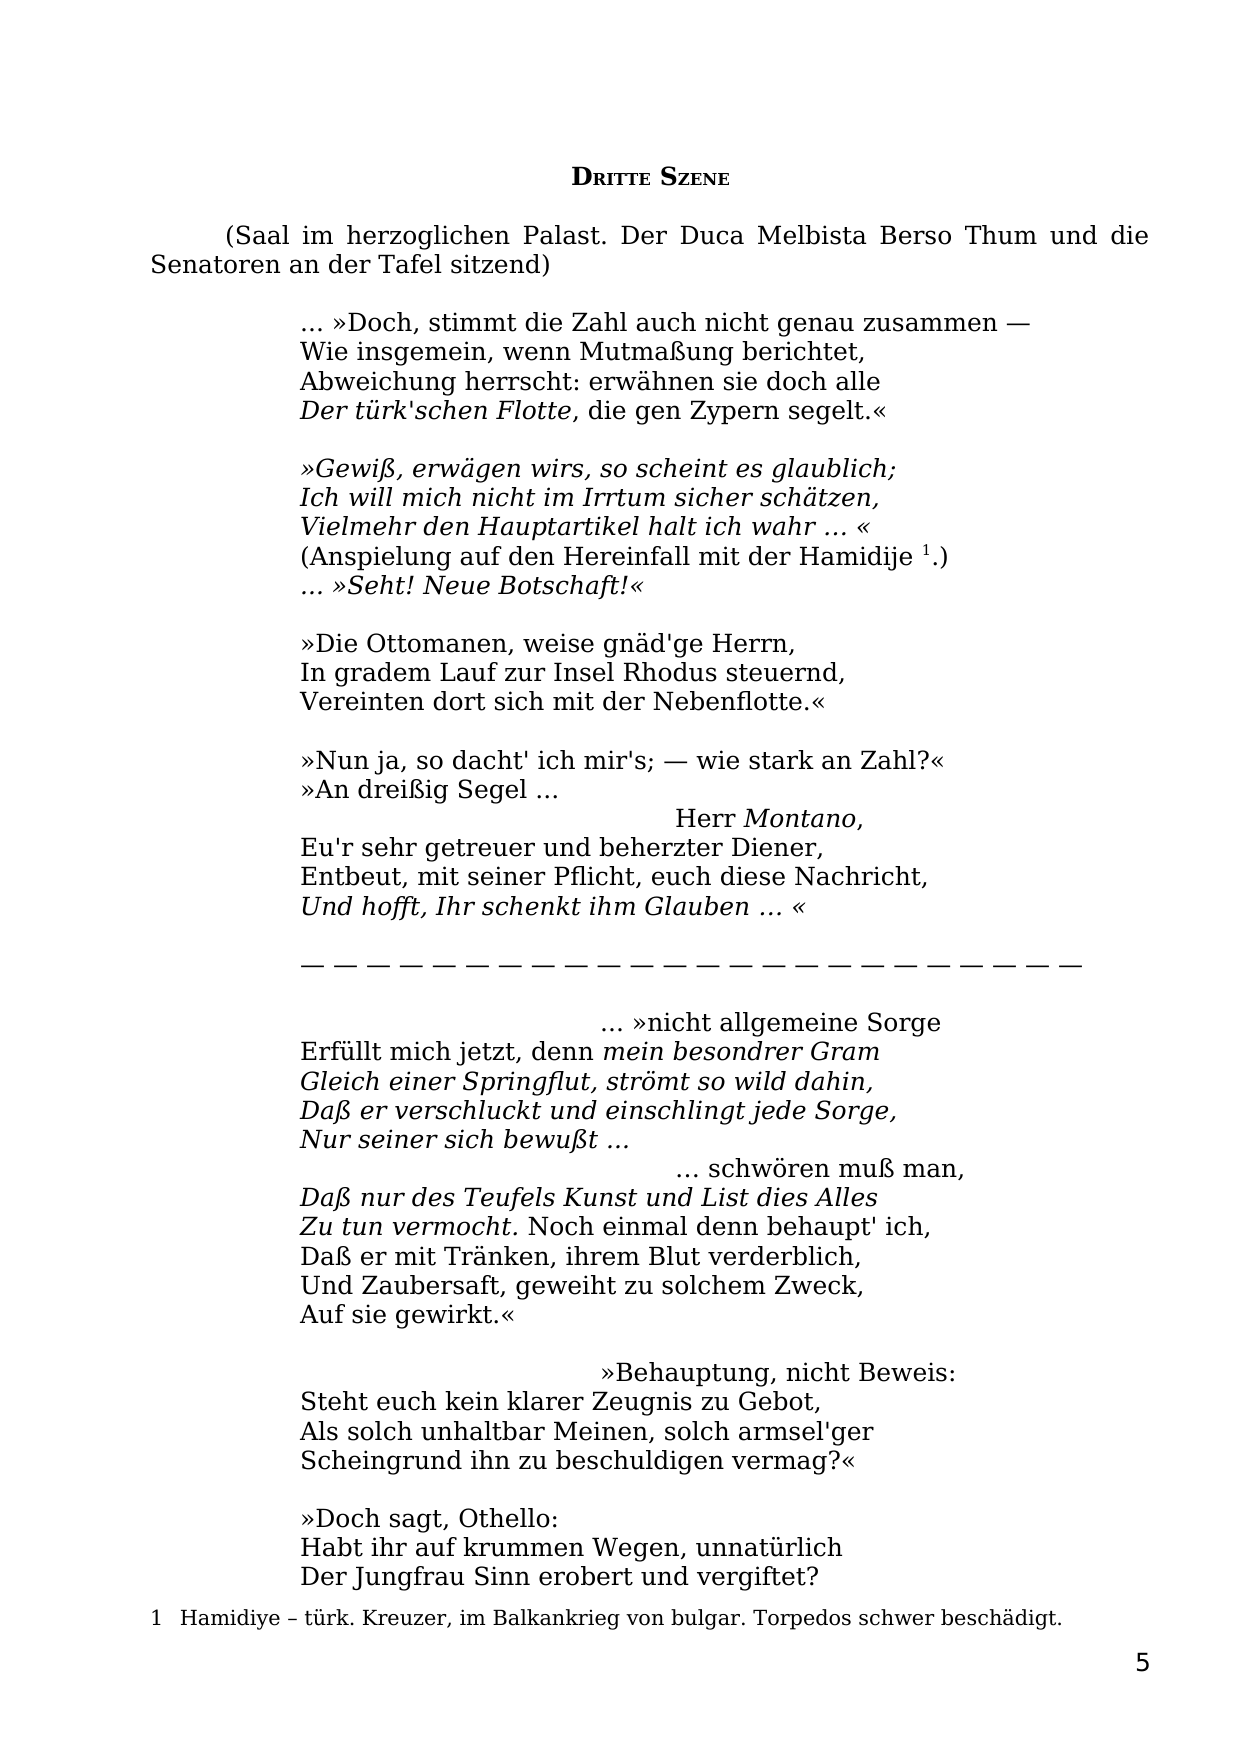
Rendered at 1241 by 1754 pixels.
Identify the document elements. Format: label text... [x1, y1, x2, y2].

text Vereinten dort sich mit der Nebenflotte.« [300, 687, 1151, 717]
text Entbeut, mit seiner Pflicht, euch diese Nachricht, [300, 862, 1151, 892]
text Der Jungfrau Sinn erobert und vergiftet? [300, 1562, 1151, 1592]
text »Die Ottomanen, weise gnäd'ge Herrn, [300, 629, 1151, 658]
text Zu tun vermocht. Noch einmal denn behaupt' ich, [300, 1212, 1151, 1242]
text »Gewiß, erwägen wirs, so scheint es glaublich; [300, 454, 1151, 483]
text Steht euch kein klarer Zeugnis zu Gebot, [300, 1387, 1151, 1417]
text … schwören muß man, [300, 1154, 1151, 1183]
text (Saal im herzoglichen Palast. Der Duca Melbista Berso Thum und die Senatoren an der Tafel sitzend) [150, 221, 1151, 279]
text »An dreißig Segel ... [300, 775, 1151, 804]
text Scheingrund ihn zu beschuldigen vermag?« [300, 1446, 1151, 1475]
text ... »nicht allgemeine Sorge [300, 1008, 1151, 1037]
text Nur seiner sich bewußt ... [300, 1125, 1151, 1154]
text Als solch unhaltbar Meinen, solch armsel'ger [300, 1417, 1151, 1446]
text Erfüllt mich jetzt, denn mein besondrer Gram [300, 1037, 1151, 1067]
text Und Zaubersaft, geweiht zu solchem Zweck, [300, 1271, 1151, 1300]
text Ich will mich nicht im Irrtum sicher schätzen, [300, 483, 1151, 512]
text ... »Doch, stimmt die Zahl auch nicht genau zusammen — [300, 308, 1151, 337]
text Vielmehr den Hauptartikel halt ich wahr … « [300, 512, 1151, 542]
text Und hofft, Ihr schenkt ihm Glauben … « [300, 892, 1151, 921]
text Abweichung herrscht: erwähnen sie doch alle [300, 367, 1151, 396]
text Hamidiye – türk. Kreuzer, im Balkankrieg von bulgar. Torpedos schwer beschädigt. [150, 1606, 1151, 1631]
text Gleich einer Springflut, strömt so wild dahin, [300, 1067, 1151, 1096]
text In gradem Lauf zur Insel Rhodus steuernd, [300, 658, 1151, 687]
text (Anspielung auf den Hereinfall mit der Hamidije .) [300, 542, 1151, 571]
text »Nun ja, so dacht' ich mir's; — wie stark an Zahl?« [300, 746, 1151, 775]
text Daß er mit Tränken, ihrem Blut verderblich, [300, 1242, 1151, 1271]
text Herr Montano, [300, 804, 1151, 833]
text Dritte Szene [150, 133, 1151, 192]
text ... »Seht! Neue Botschaft!« [300, 571, 1151, 600]
text Der türk'schen Flotte, die gen Zypern segelt.« [300, 396, 1151, 425]
text Habt ihr auf krummen Wegen, unnatürlich [300, 1533, 1151, 1562]
text Daß nur des Teufels Kunst und List dies Alles [300, 1183, 1151, 1212]
text »Doch sagt, Othello: [300, 1504, 1151, 1533]
text Eu'r sehr getreuer und beherzter Diener, [300, 833, 1151, 862]
text Daß er verschluckt und einschlingt jede Sorge, [300, 1096, 1151, 1125]
text Wie insgemein, wenn Mutmaßung berichtet, [300, 337, 1151, 367]
text »Behauptung, nicht Beweis: [300, 1358, 1151, 1387]
text Auf sie gewirkt.« [300, 1300, 1151, 1329]
text — — — — — — — — — — — — — — — — — — — — — — — — [300, 950, 1151, 979]
